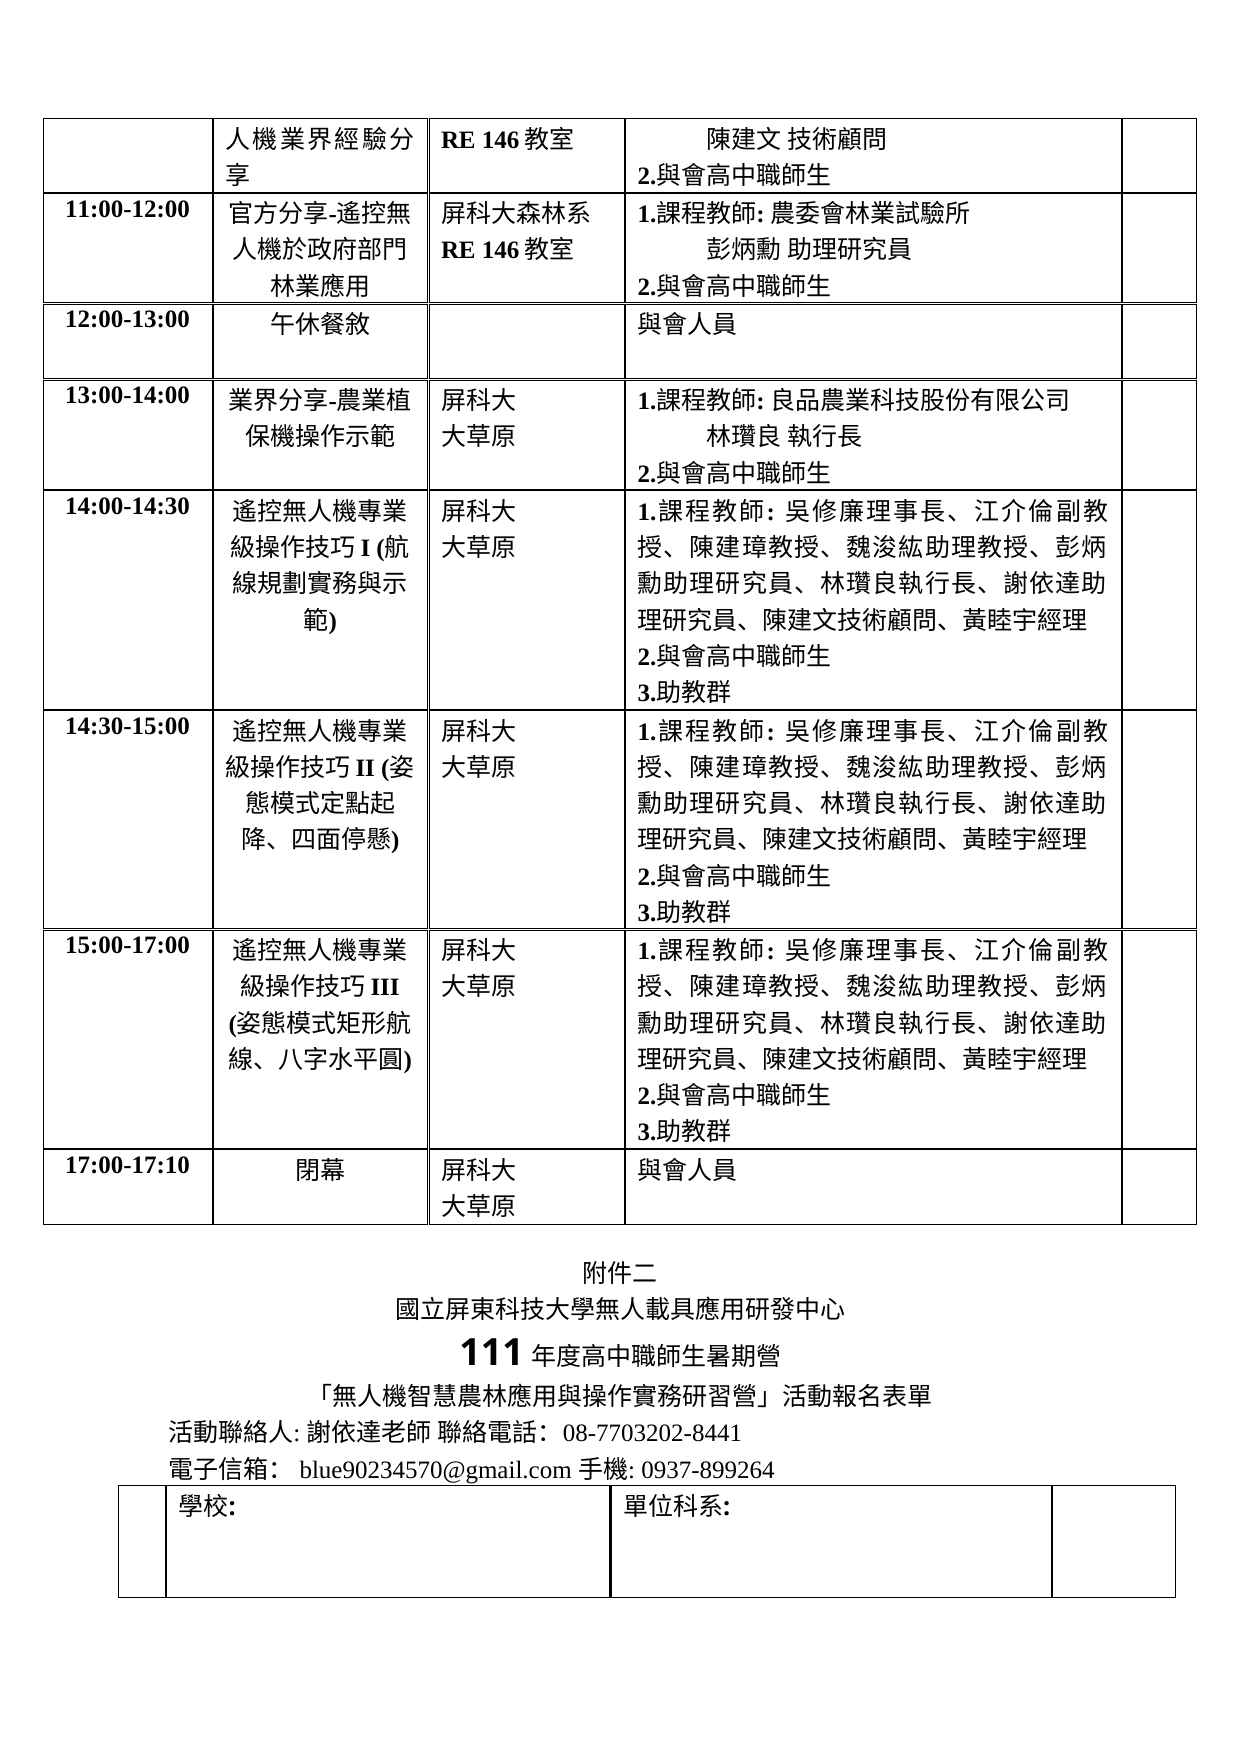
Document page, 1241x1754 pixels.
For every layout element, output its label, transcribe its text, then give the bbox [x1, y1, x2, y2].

table_cell 與會人員 [626, 1150, 1121, 1224]
table_cell 與會人員 [626, 305, 1121, 378]
table_cell 午休餐敘 [214, 305, 427, 378]
table_cell [44, 119, 212, 192]
table_cell 業界分享-農業植保機操作示範 [214, 381, 427, 489]
table_cell 14:30-15:00 [44, 711, 212, 928]
table_cell 13:00-14:00 [44, 381, 212, 489]
table_cell 閉幕 [214, 1150, 427, 1224]
table_cell 屏科大 大草原 [430, 931, 624, 1148]
table_cell 屏科大森林系 RE 146教室 [430, 194, 624, 302]
table_header 單位科系: [612, 1486, 1051, 1597]
text 國立屏東科技大學無人載具應用研發中心 [118, 1289, 1122, 1326]
text 附件二 [118, 1253, 1122, 1289]
table_header [119, 1486, 165, 1597]
table_cell [1123, 194, 1196, 302]
table_cell 1.課程教師: 良品農業科技股份有限公司 林瓚良 執行長 2.與會高中職師生 [626, 381, 1121, 489]
table_cell 官方分享-遙控無人機於政府部門林業應用 [214, 194, 427, 302]
table_cell 人機業界經驗分享 [214, 119, 427, 192]
table_cell 屏科大 大草原 [430, 711, 624, 928]
table_cell 17:00-17:10 [44, 1150, 212, 1224]
table_cell RE 146教室 [430, 119, 624, 192]
table_cell 12:00-13:00 [44, 305, 212, 378]
table_cell 遙控無人機專業級操作技巧III (姿態模式矩形航線、八字水平圓) [214, 931, 427, 1148]
table_cell 1.課程教師: 吳修廉理事長、江介倫副教授、陳建璋教授、魏浚紘助理教授、彭炳勳助理研究員、林瓚良執行長、謝依達助理研究員、陳建文技術顧問、黃睦宇經理 2.與會高中職師生 3.助教群 [626, 931, 1121, 1148]
text 電子信箱： blue90234570@gmail.com 手機: 0937-899264 [168, 1449, 1122, 1485]
table_cell [1123, 1150, 1196, 1224]
table_cell 屏科大 大草原 [430, 491, 624, 709]
table_cell 11:00-12:00 [44, 194, 212, 302]
table_cell 1.課程教師: 吳修廉理事長、江介倫副教授、陳建璋教授、魏浚紘助理教授、彭炳勳助理研究員、林瓚良執行長、謝依達助理研究員、陳建文技術顧問、黃睦宇經理 2.與會高中職師生 3.助教群 [626, 711, 1121, 928]
table_header 學校: [167, 1486, 609, 1597]
text 111年度高中職師生暑期營 [118, 1326, 1122, 1377]
table_cell 屏科大 大草原 [430, 381, 624, 489]
table_cell 陳建文 技術顧問 2.與會高中職師生 [626, 119, 1121, 192]
table_cell [1123, 381, 1196, 489]
text 「無人機智慧農林應用與操作實務研習營」活動報名表單 [118, 1377, 1122, 1413]
table_cell [1123, 711, 1196, 928]
table_cell [430, 305, 624, 378]
table_cell 1.課程教師: 農委會林業試驗所 彭炳勳 助理研究員 2.與會高中職師生 [626, 194, 1121, 302]
table_cell [1123, 119, 1196, 192]
text 活動聯絡人: 謝依達老師 聯絡電話：08-7703202-8441 [168, 1413, 1122, 1449]
table_cell [1123, 305, 1196, 378]
table_cell 遙控無人機專業級操作技巧II (姿態模式定點起降、四面停懸) [214, 711, 427, 928]
table_cell 遙控無人機專業級操作技巧I (航線規劃實務與示範) [214, 491, 427, 709]
table_header [1053, 1486, 1175, 1597]
table_cell 14:00-14:30 [44, 491, 212, 709]
table_cell 屏科大 大草原 [430, 1150, 624, 1224]
table_cell [1123, 931, 1196, 1148]
table_cell [1123, 491, 1196, 709]
table_cell 1.課程教師: 吳修廉理事長、江介倫副教授、陳建璋教授、魏浚紘助理教授、彭炳勳助理研究員、林瓚良執行長、謝依達助理研究員、陳建文技術顧問、黃睦宇經理 2.與會高中職師生 3.助教群 [626, 491, 1121, 709]
table_cell 15:00-17:00 [44, 931, 212, 1148]
